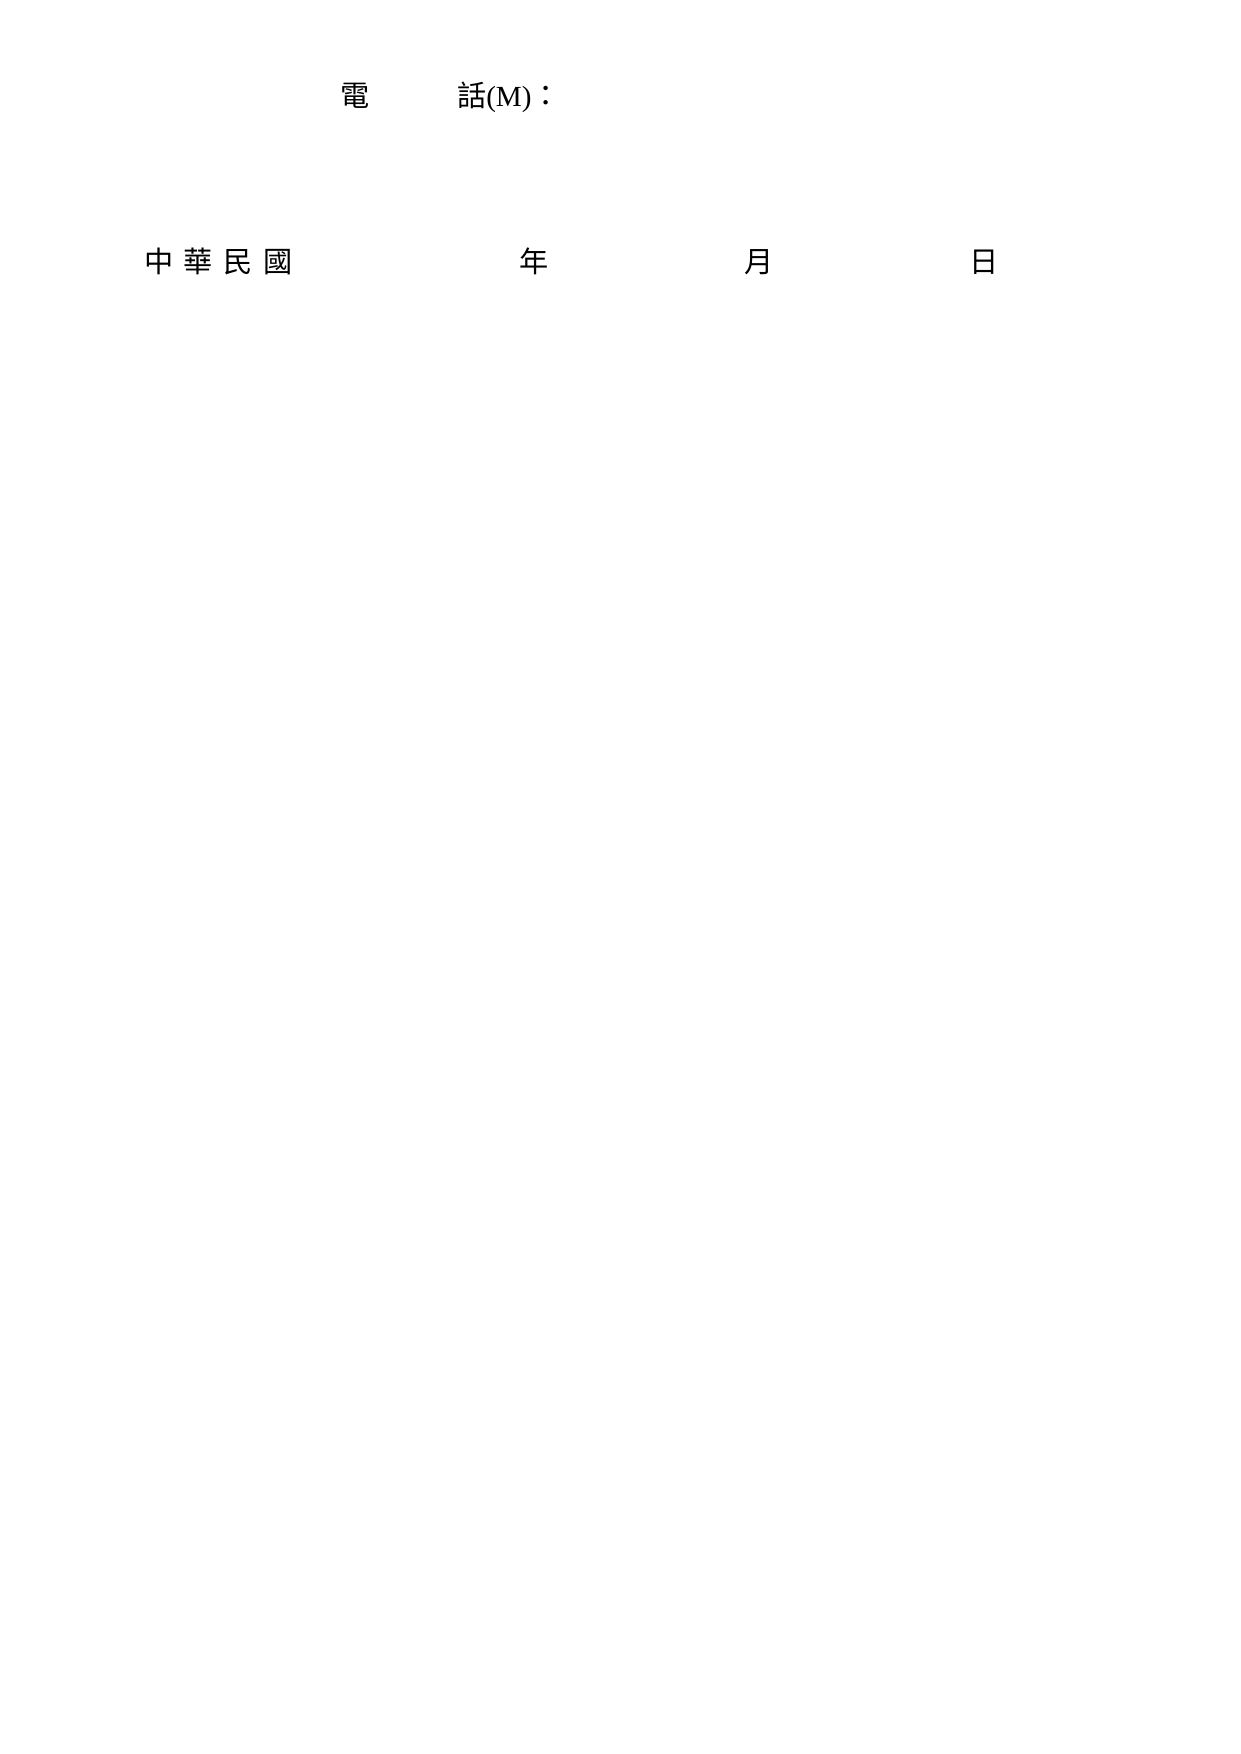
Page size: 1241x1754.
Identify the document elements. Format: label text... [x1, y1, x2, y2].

text 電 話(M)： [78, 56, 1181, 114]
text 中華民國 年 月 日 [78, 223, 1064, 281]
